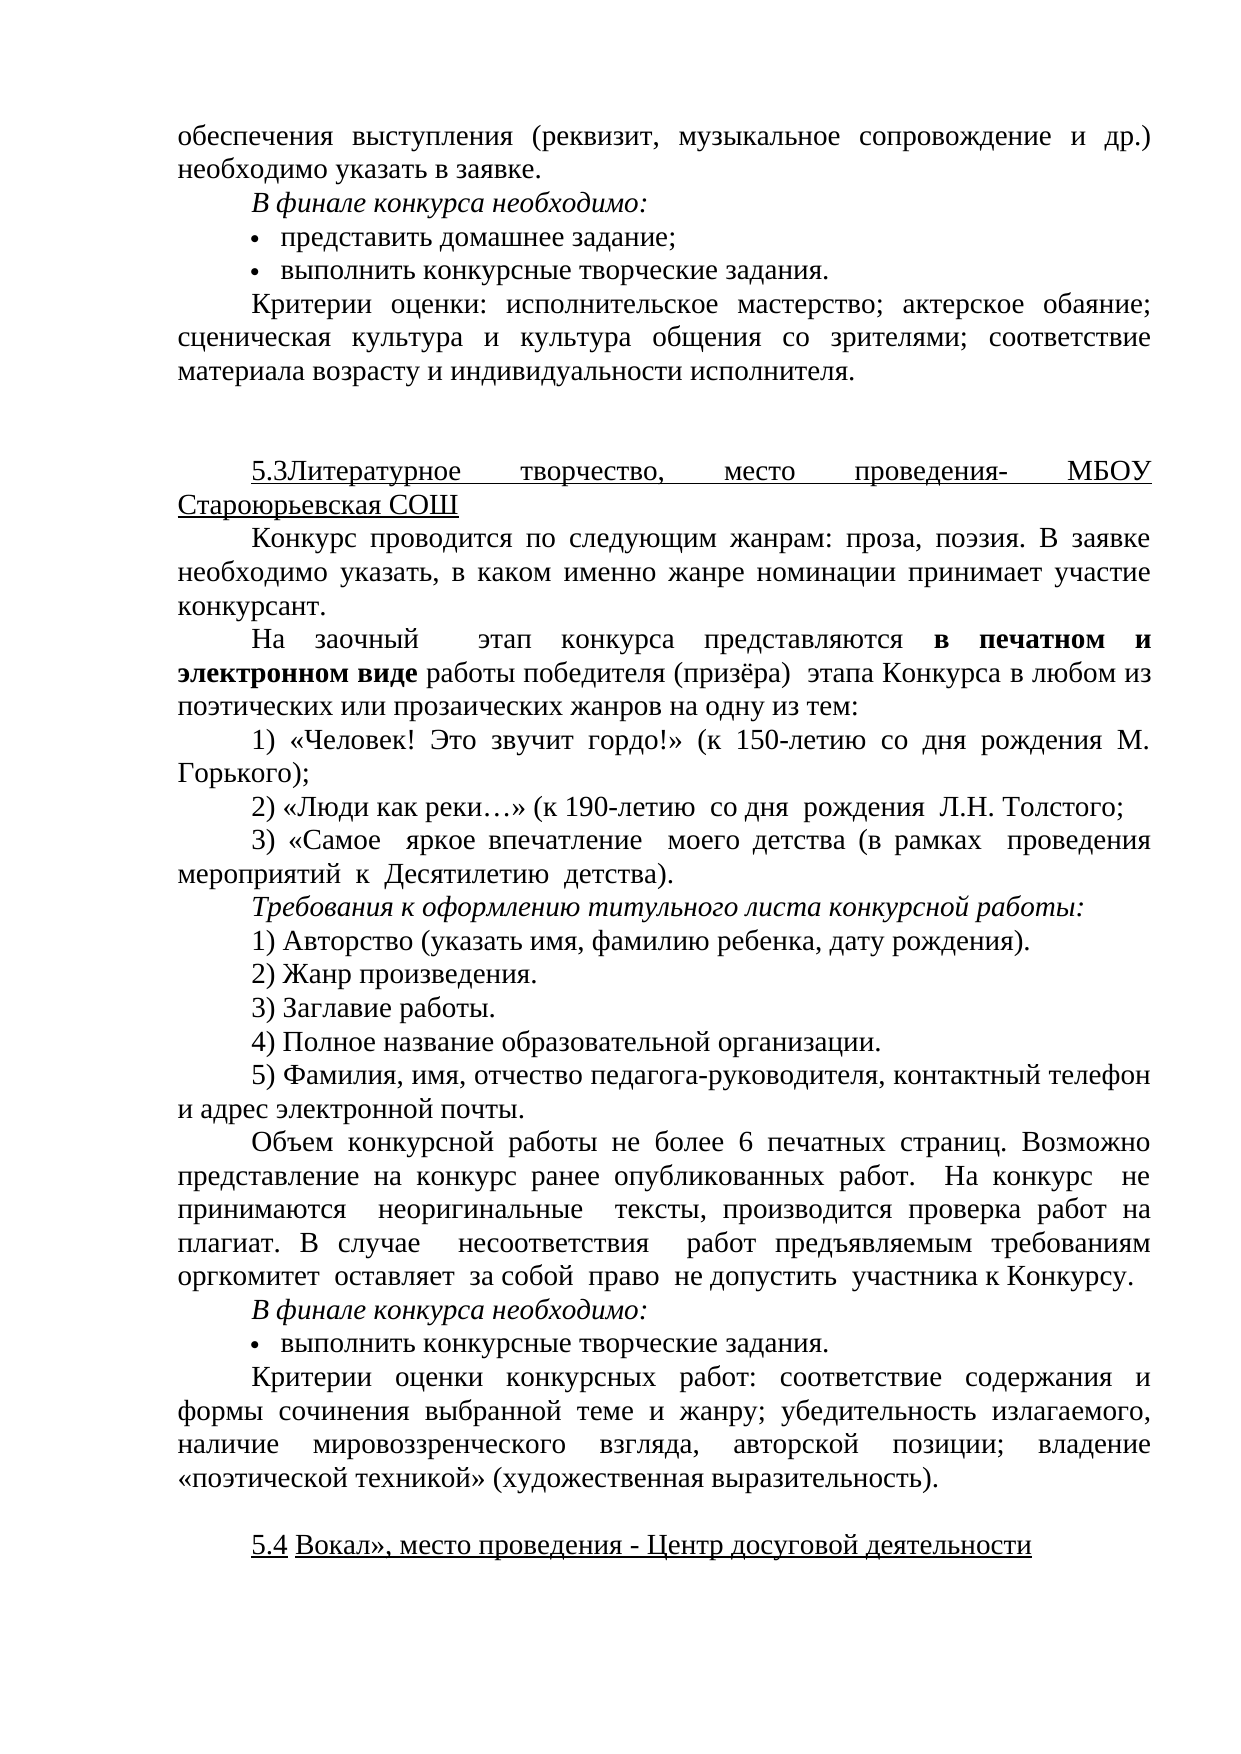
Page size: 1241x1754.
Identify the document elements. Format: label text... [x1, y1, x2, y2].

text Конкурс проводится по следующим жанрам: проза, поэзия. В заявке необходимо указать, в каком именно жанре номинации принимает участие конкурсант. [177, 521, 1152, 621]
list выполнить конкурсные творческие задания. [207, 1326, 1152, 1359]
text Критерии оценки конкурсных работ: соответствие содержания и формы сочинения выбранной теме и жанру; убедительность излагаемого, наличие мировоззренческого взгляда, авторской позиции; владение «поэтической техникой» (художественная выразительность). [177, 1359, 1152, 1493]
text 5) Фамилия, имя, отчество педагога-руководителя, контактный телефон и адрес электронной почты. [177, 1057, 1152, 1124]
text 2) Жанр произведения. [177, 957, 1152, 990]
text Требования к оформлению титульного листа конкурсной работы: [177, 889, 1152, 923]
text 3) «Самое яркое впечатление моего детства (в рамках проведения мероприятий к Десятилетию детства). [177, 822, 1152, 889]
text 5.4 Вокал», место проведения - Центр досуговой деятельности [177, 1527, 1152, 1560]
text В финале конкурса необходимо: [177, 1292, 1152, 1326]
text 3) Заглавие работы. [177, 990, 1152, 1024]
text Объем конкурсной работы не более 6 печатных страниц. Возможно представление на конкурс ранее опубликованных работ. На конкурс не принимаются неоригинальные тексты, производится проверка работ на плагиат. В случае несоответствия работ предъявляемым требованиям оргкомитет оставляет за собой право не допустить участника к Конкурсу. [177, 1124, 1152, 1292]
list выполнить конкурсные творческие задания. [207, 252, 1152, 286]
text 1) Авторство (указать имя, фамилию ребенка, дату рождения). [177, 923, 1152, 957]
text На заочный этап конкурса представляются в печатном и электронном виде работы победителя (призёра) этапа Конкурса в любом из поэтических или прозаических жанров на одну из тем: [177, 621, 1152, 722]
text В финале конкурса необходимо: [177, 185, 1152, 219]
text 1) «Человек! Это звучит гордо!» (к 150-летию со дня рождения М. Горького); [177, 722, 1152, 789]
text 5.3Литературное творчество, место проведения- МБОУ Староюрьевская СОШ [177, 453, 1152, 521]
list представить домашнее задание; [207, 219, 1152, 252]
text 4) Полное название образовательной организации. [177, 1024, 1152, 1057]
text Критерии оценки: исполнительское мастерство; актерское обаяние; сценическая культура и культура общения со зрителями; соответствие материала возрасту и индивидуальности исполнителя. [177, 286, 1152, 386]
text обеспечения выступления (реквизит, музыкальное сопровождение и др.) необходимо указать в заявке. [177, 118, 1152, 185]
text 2) «Люди как реки…» (к 190-летию со дня рождения Л.Н. Толстого; [177, 789, 1152, 822]
